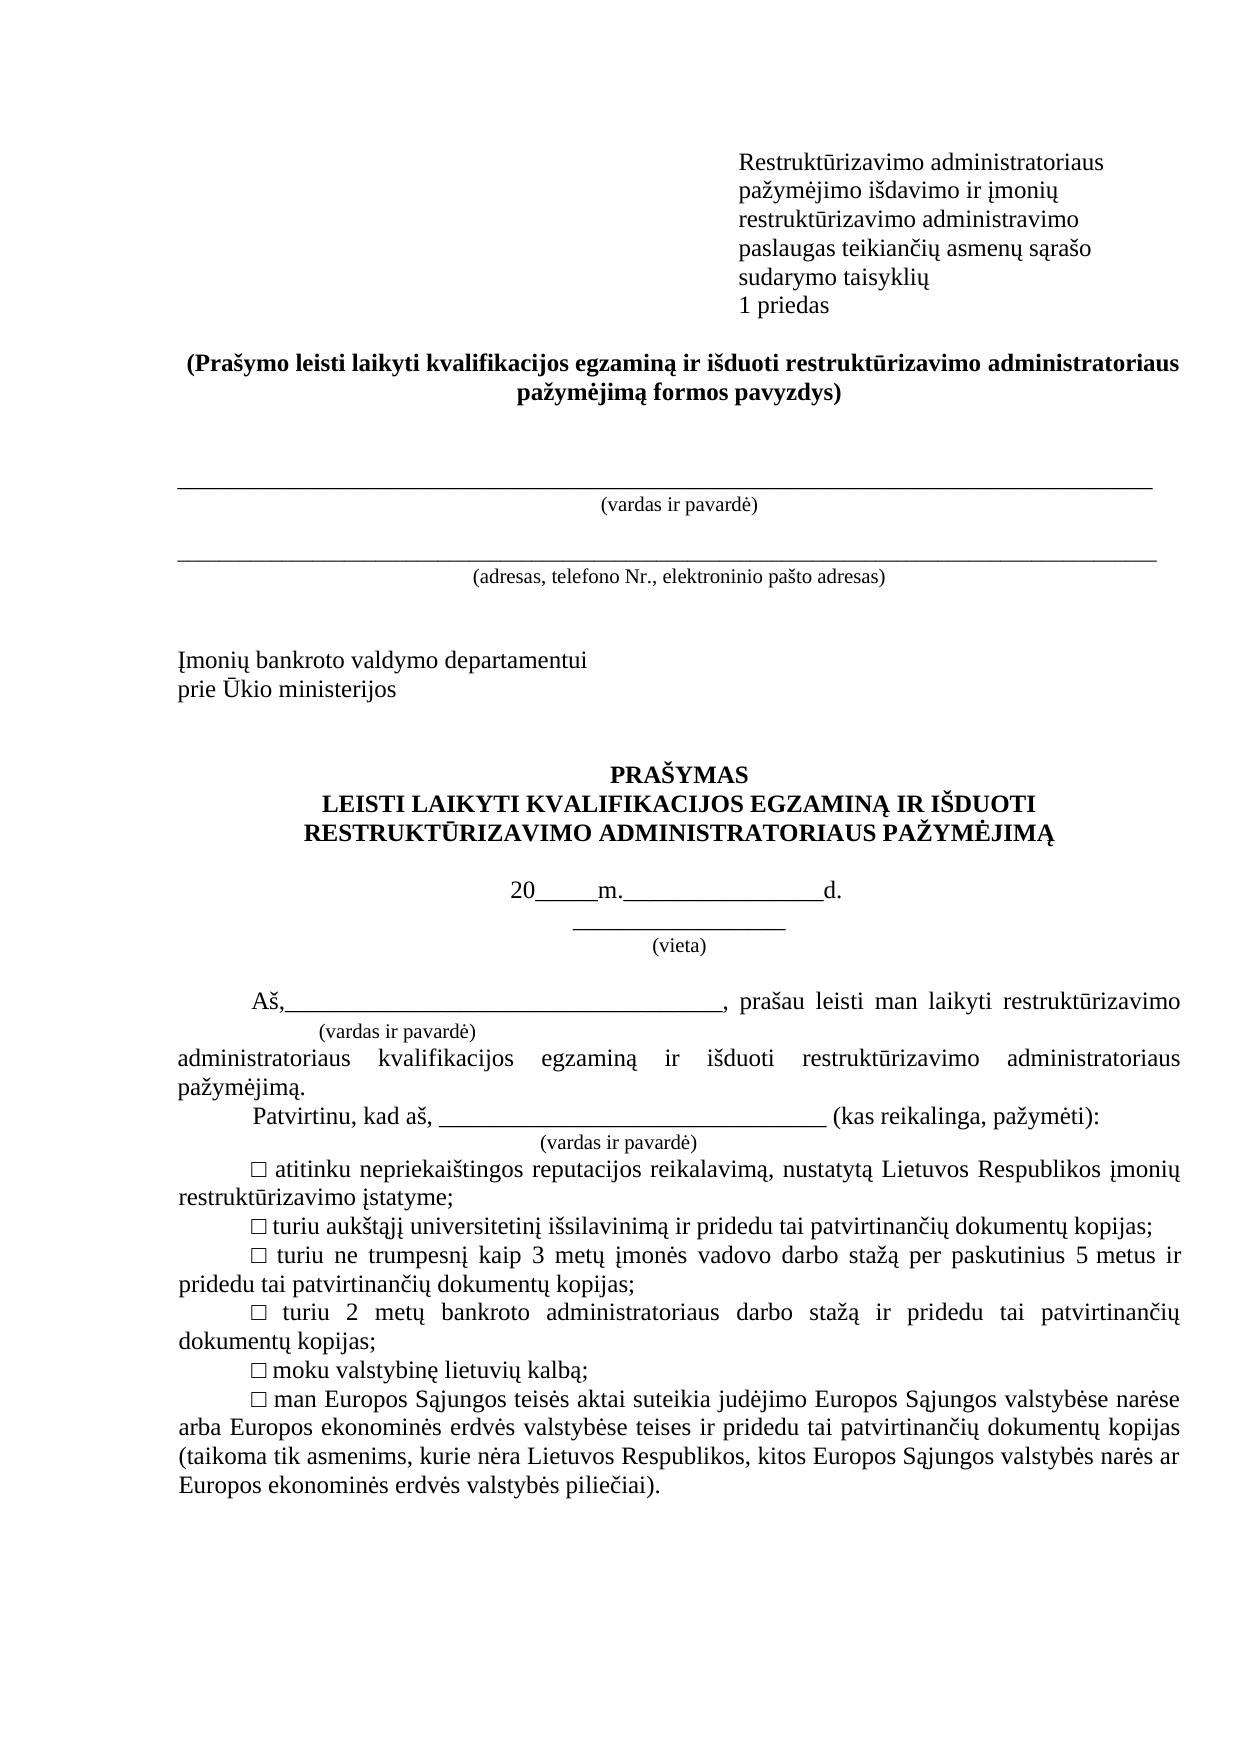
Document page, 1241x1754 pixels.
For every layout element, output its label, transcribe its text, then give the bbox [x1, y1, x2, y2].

text _________________ [177, 904, 1181, 933]
text prie Ūkio ministerijos [177, 674, 1181, 703]
text (vardas ir pavardė) [177, 1130, 1181, 1154]
text (Prašymo leisti laikyti kvalifikacijos egzaminą ir išduoti restruktūrizavimo administratoriaus pažymėjimą formos pavyzdys) [177, 348, 1181, 406]
text (vieta) [177, 933, 1181, 957]
text PRAŠYMAS [177, 761, 1181, 789]
text □ man Europos Sąjungos teisės aktai suteikia judėjimo Europos Sąjungos valstybėse narėse arba Europos ekonominės erdvės valstybėse teises ir pridedu tai patvirtinančių dokumentų kopijas (taikoma tik asmenims, kurie nėra Lietuvos Respublikos, kitos Europos Sąjungos valstybės narės ar Europos ekonominės erdvės valstybės piliečiai). [178, 1384, 1181, 1499]
text 20_____m.________________d. [177, 876, 1181, 904]
text paslaugas teikiančių asmenų sąrašo [738, 233, 1181, 262]
text □ turiu ne trumpesnį kaip 3 metų įmonės vadovo darbo stažą per paskutinius 5 metus ir pridedu tai patvirtinančių dokumentų kopijas; [178, 1240, 1181, 1297]
text Patvirtinu, kad aš, _______________________________ (kas reikalinga, pažymėti): [177, 1101, 1181, 1130]
text (vardas ir pavardė) [177, 492, 1181, 516]
text ______________________________________________________________________________ [177, 463, 1181, 492]
text 1 priedas [738, 291, 1181, 319]
text □ turiu aukštąjį universitetinį išsilavinimą ir pridedu tai patvirtinančių dokumentų kopijas; [178, 1211, 1181, 1240]
text □ moku valstybinę lietuvių kalbą; [178, 1355, 1181, 1384]
text leisti laikyti kvalifikacijos egzaminą ir išduoti restruktūrizavimo administratoriaus pažymėjimą [177, 789, 1181, 847]
text administratoriaus kvalifikacijos egzaminą ir išduoti restruktūrizavimo administratoriaus pažymėjimą. [177, 1043, 1181, 1101]
text pažymėjimo išdavimo ir įmonių [738, 176, 1181, 204]
text ______________________________________________________________________________________________ [177, 540, 1181, 564]
text (adresas, telefono Nr., elektroninio pašto adresas) [177, 564, 1181, 588]
text Restruktūrizavimo administratoriaus [738, 147, 1181, 176]
text Aš,___________________________________, prašau leisti man laikyti restruktūrizavimo (vardas ir pavardė) [251, 986, 1181, 1043]
text restruktūrizavimo administravimo [738, 204, 1181, 233]
text □ atitinku nepriekaištingos reputacijos reikalavimą, nustatytą Lietuvos Respublikos įmonių restruktūrizavimo įstatyme; [178, 1154, 1181, 1211]
text Įmonių bankroto valdymo departamentui [177, 646, 1181, 674]
text sudarymo taisyklių [738, 262, 1181, 291]
text □ turiu 2 metų bankroto administratoriaus darbo stažą ir pridedu tai patvirtinančių dokumentų kopijas; [178, 1297, 1181, 1355]
